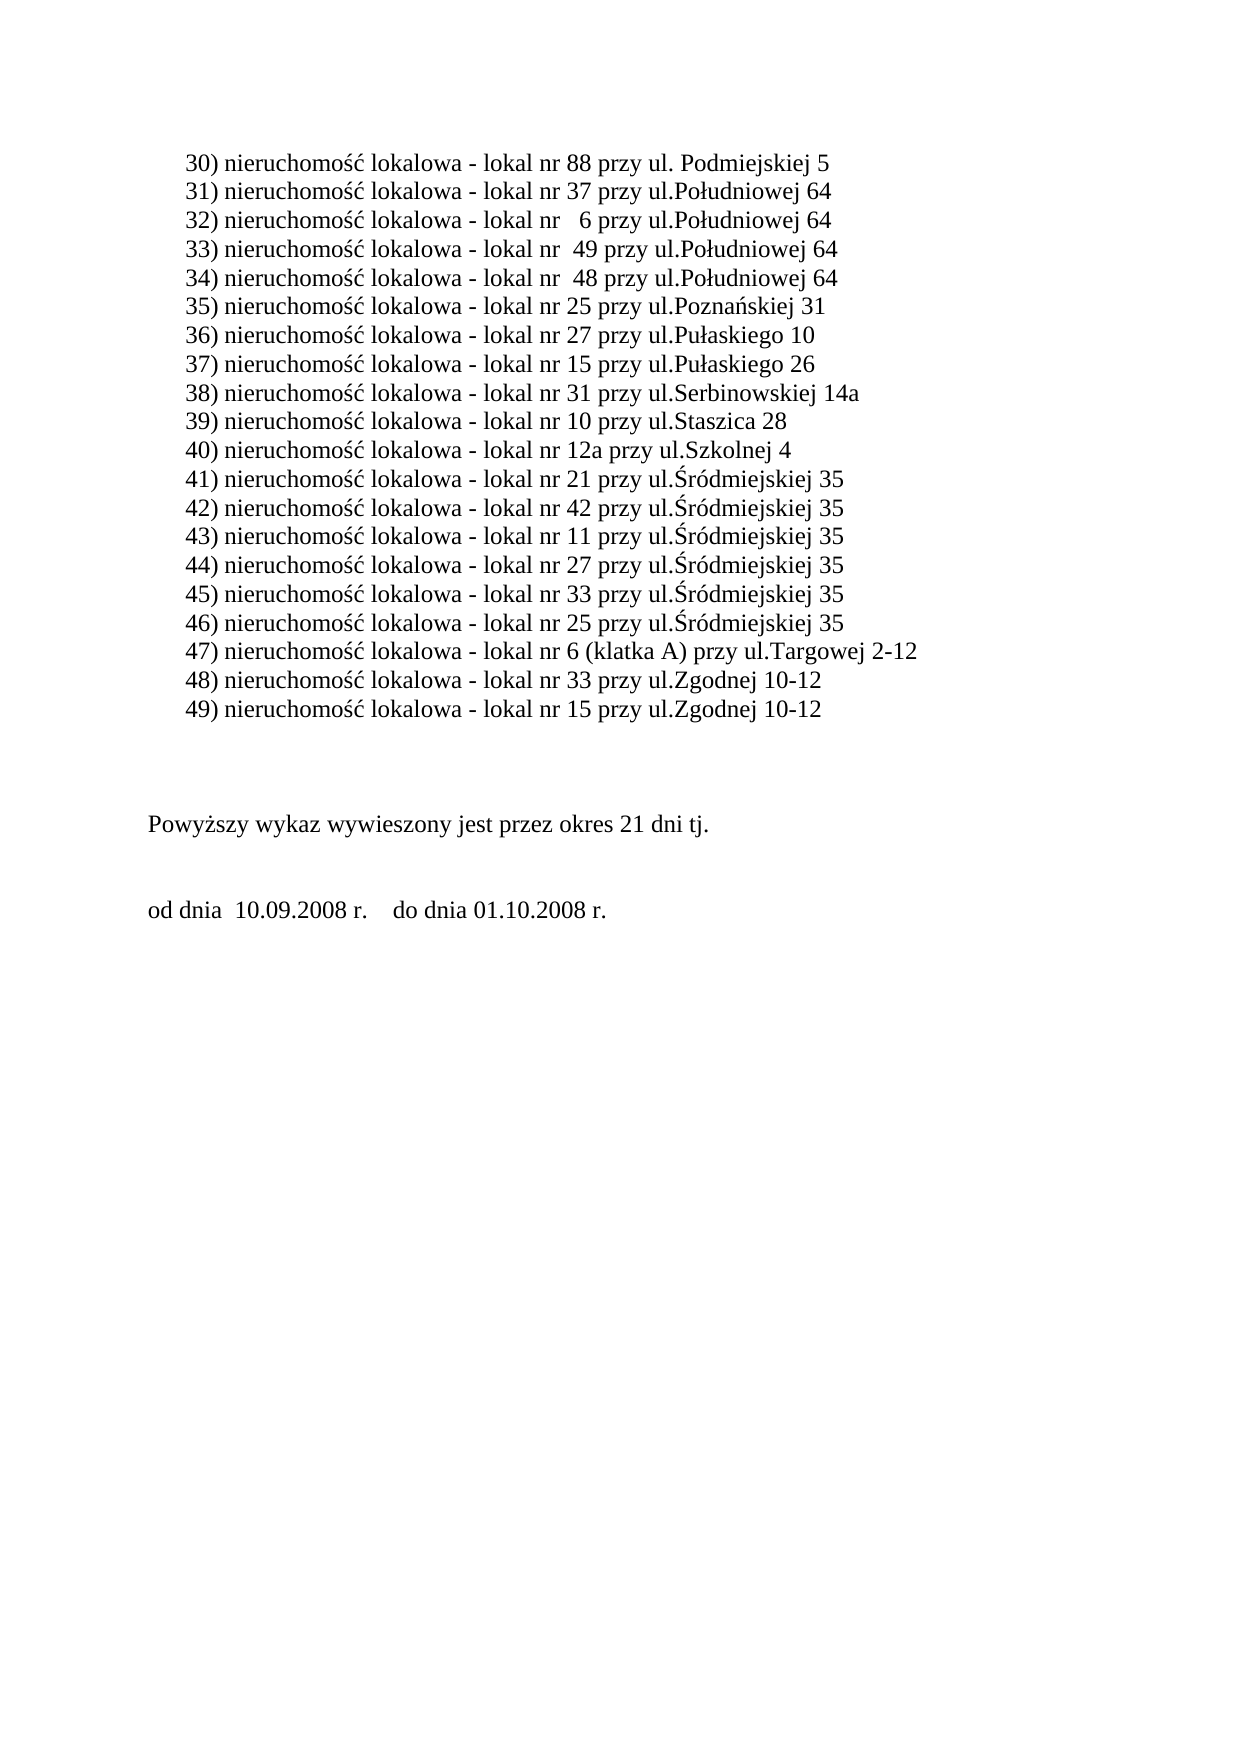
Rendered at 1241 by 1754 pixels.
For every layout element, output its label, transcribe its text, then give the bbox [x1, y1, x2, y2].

list nieruchomość lokalowa - lokal nr 31 przy ul.Serbinowskiej 14a [185, 378, 1092, 406]
list nieruchomość lokalowa - lokal nr 42 przy ul.Śródmiejskiej 35 [185, 493, 1092, 521]
list nieruchomość lokalowa - lokal nr 21 przy ul.Śródmiejskiej 35 [185, 464, 1092, 493]
list nieruchomość lokalowa - lokal nr 88 przy ul. Podmiejskiej 5 [185, 148, 1092, 176]
list nieruchomość lokalowa - lokal nr 25 przy ul.Poznańskiej 31 [185, 291, 1092, 320]
list nieruchomość lokalowa - lokal nr 6 przy ul.Południowej 64 [185, 205, 1092, 234]
list nieruchomość lokalowa - lokal nr 25 przy ul.Śródmiejskiej 35 [185, 608, 1092, 636]
list nieruchomość lokalowa - lokal nr 33 przy ul.Zgodnej 10-12 [185, 665, 1092, 694]
list nieruchomość lokalowa - lokal nr 27 przy ul.Pułaskiego 10 [185, 320, 1092, 349]
text od dnia 10.09.2008 r. do dnia 01.10.2008 r. [148, 895, 1092, 924]
list nieruchomość lokalowa - lokal nr 33 przy ul.Śródmiejskiej 35 [185, 579, 1092, 608]
list nieruchomość lokalowa - lokal nr 15 przy ul.Zgodnej 10-12 [185, 694, 1092, 723]
list nieruchomość lokalowa - lokal nr 12a przy ul.Szkolnej 4 [185, 435, 1092, 464]
list nieruchomość lokalowa - lokal nr 10 przy ul.Staszica 28 [185, 406, 1092, 435]
list nieruchomość lokalowa - lokal nr 15 przy ul.Pułaskiego 26 [185, 349, 1092, 378]
list nieruchomość lokalowa - lokal nr 48 przy ul.Południowej 64 [185, 263, 1092, 291]
list nieruchomość lokalowa - lokal nr 27 przy ul.Śródmiejskiej 35 [185, 550, 1092, 579]
list nieruchomość lokalowa - lokal nr 49 przy ul.Południowej 64 [185, 234, 1092, 263]
list nieruchomość lokalowa - lokal nr 11 przy ul.Śródmiejskiej 35 [185, 521, 1092, 550]
list nieruchomość lokalowa - lokal nr 6 (klatka A) przy ul.Targowej 2-12 [185, 636, 1092, 665]
text Powyższy wykaz wywieszony jest przez okres 21 dni tj. [148, 809, 1092, 838]
list nieruchomość lokalowa - lokal nr 37 przy ul.Południowej 64 [185, 176, 1092, 205]
